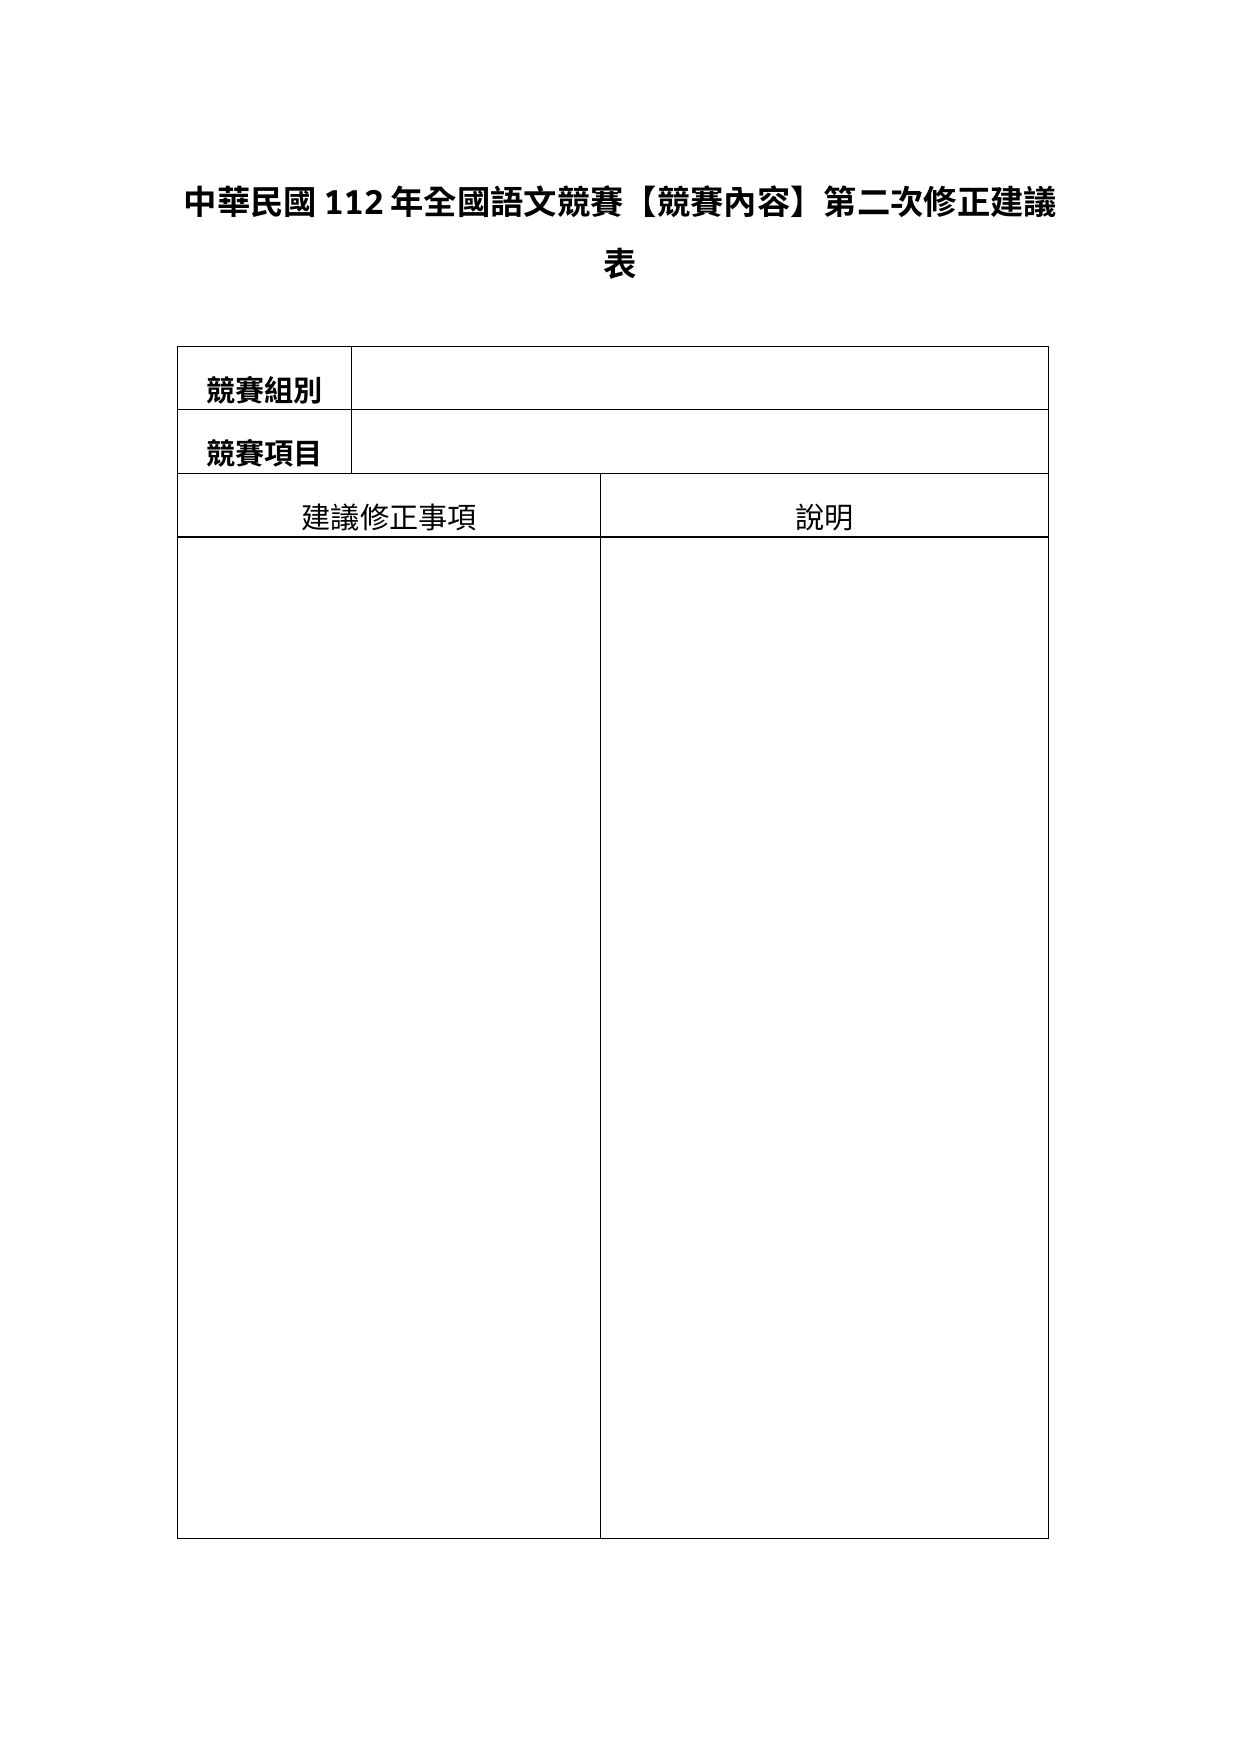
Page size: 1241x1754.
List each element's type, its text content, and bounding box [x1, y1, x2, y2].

table_cell 建議修正事項 [178, 474, 600, 536]
table_cell [601, 538, 1048, 1537]
table_header 競賽組別 [178, 347, 351, 409]
table_cell 說明 [601, 474, 1048, 536]
table_cell 競賽項目 [178, 410, 351, 473]
table_cell [178, 538, 600, 1537]
table_cell [352, 410, 1048, 473]
text 中華民國112年全國語文競賽【競賽內容】第二次修正建議表 [177, 158, 1063, 283]
table_header [352, 347, 1048, 409]
